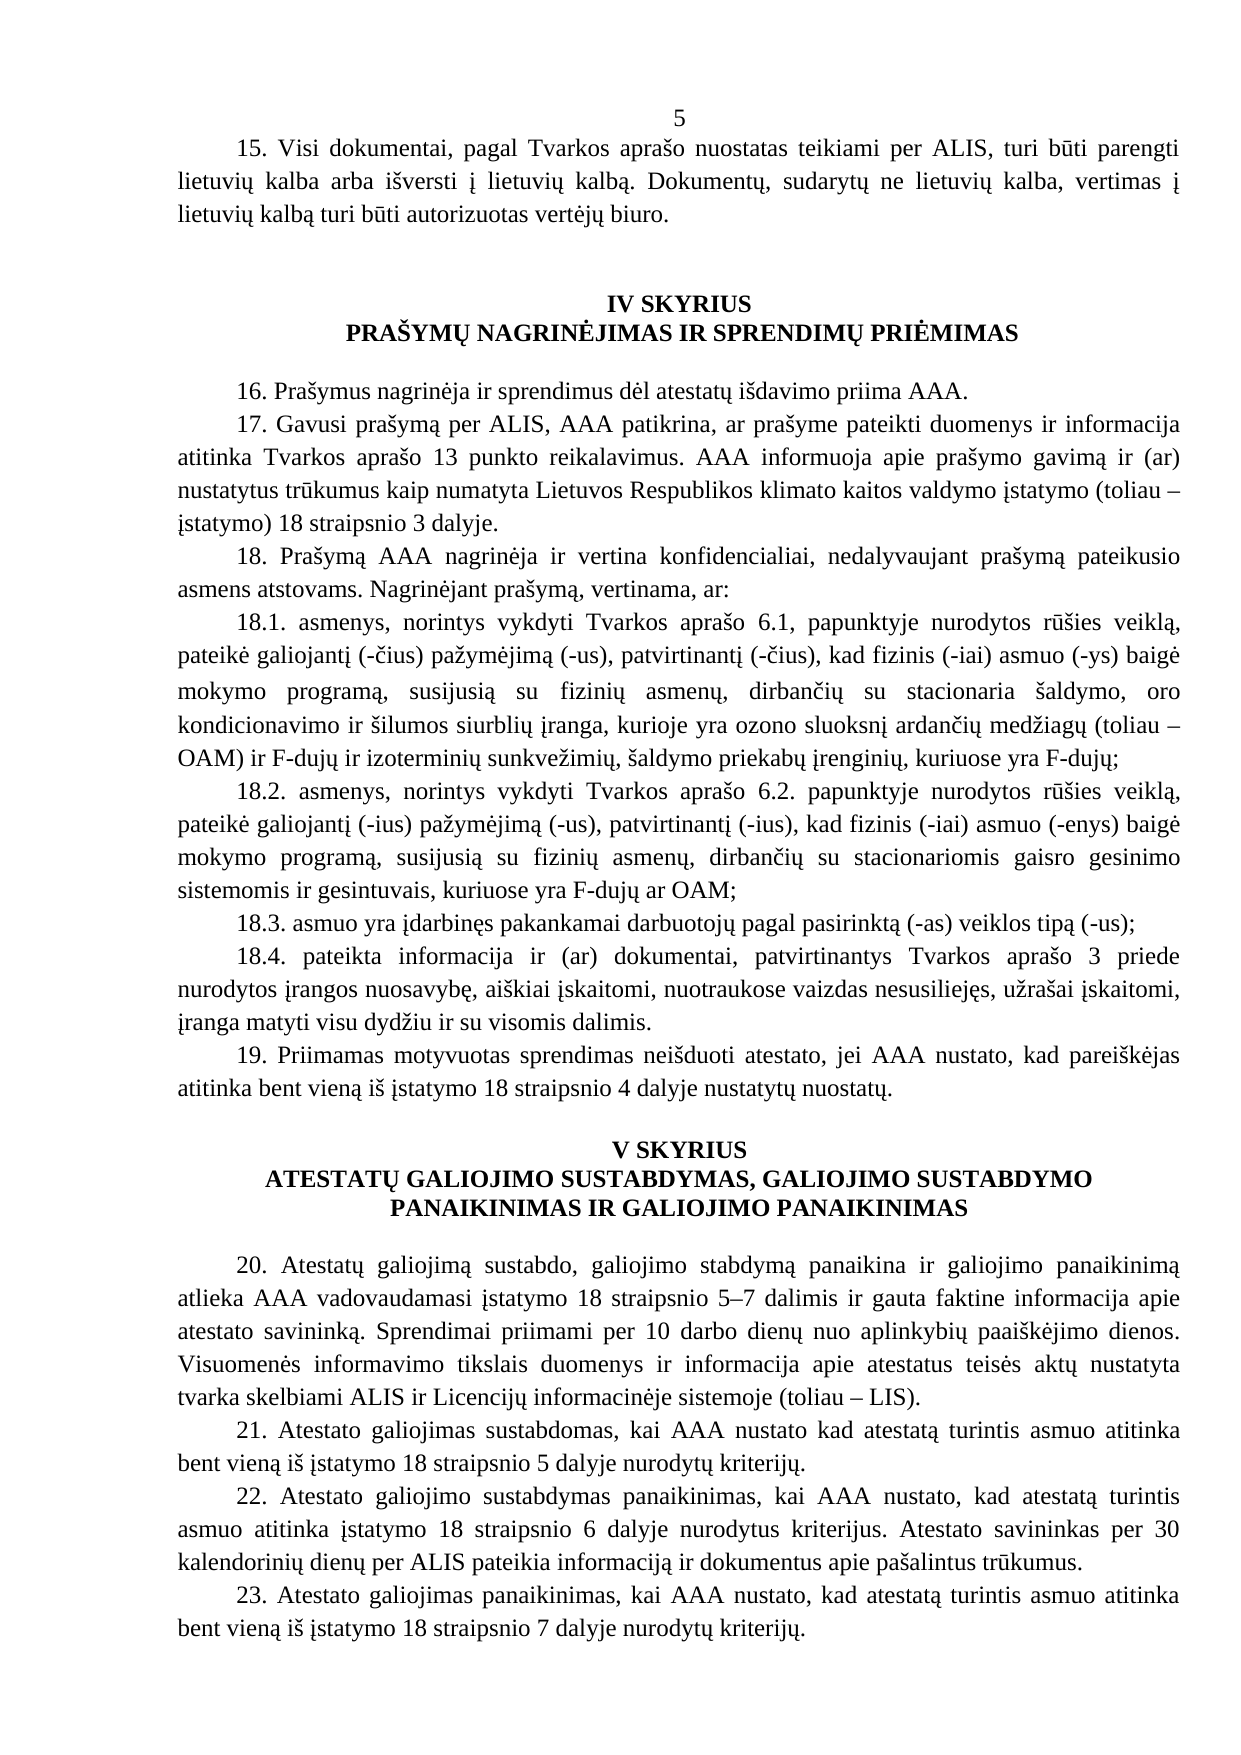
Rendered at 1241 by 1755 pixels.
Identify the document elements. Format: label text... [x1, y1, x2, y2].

text 15. Visi dokumentai, pagal Tvarkos aprašo nuostatas teikiami per ALIS, turi būti parengti lietuvių kalba arba išversti į lietuvių kalbą. Dokumentų, sudarytų ne lietuvių kalba, vertimas į lietuvių kalbą turi būti autorizuotas vertėjų biuro. [177, 133, 1181, 228]
text 18.4. pateikta informacija ir (ar) dokumentai, patvirtinantys Tvarkos aprašo 3 priede nurodytos įrangos nuosavybę, aiškiai įskaitomi, nuotraukose vaizdas nesusiliejęs, užrašai įskaitomi, įranga matyti visu dydžiu ir su visomis dalimis. [177, 941, 1181, 1036]
text 21. Atestato galiojimas sustabdomas, kai AAA nustato kad atestatą turintis asmuo atitinka bent vieną iš įstatymo 18 straipsnio 5 dalyje nurodytų kriterijų. [177, 1415, 1181, 1477]
text 19. Priimamas motyvuotas sprendimas neišduoti atestato, jei AAA nustato, kad pareiškėjas atitinka bent vieną iš įstatymo 18 straipsnio 4 dalyje nustatytų nuostatų. [177, 1040, 1181, 1102]
text 23. Atestato galiojimas panaikinimas, kai AAA nustato, kad atestatą turintis asmuo atitinka bent vieną iš įstatymo 18 straipsnio 7 dalyje nurodytų kriterijų. [177, 1580, 1181, 1642]
text 17. Gavusi prašymą per ALIS, AAA patikrina, ar prašyme pateikti duomenys ir informacija atitinka Tvarkos aprašo 13 punkto reikalavimus. AAA informuoja apie prašymo gavimą ir (ar) nustatytus trūkumus kaip numatyta Lietuvos Respublikos klimato kaitos valdymo įstatymo (toliau – įstatymo) 18 straipsnio 3 dalyje. [177, 409, 1181, 537]
text v SKYRIUS [177, 1135, 1181, 1164]
text 16. Prašymus nagrinėja ir sprendimus dėl atestatų išdavimo priima AAA. [177, 376, 1181, 404]
text 18.1. asmenys, norintys vykdyti Tvarkos aprašo 6.1, papunktyje nurodytos rūšies veiklą, pateikė galiojantį (-čius) pažymėjimą (-us), patvirtinantį (-čius), kad fizinis (-iai) asmuo (-ys) baigė mokymo programą, susijusią su fizinių asmenų, dirbančių su stacionaria šaldymo, oro kondicionavimo ir šilumos siurblių įranga, kurioje yra ozono sluoksnį ardančių medžiagų (toliau – OAM) ir F-dujų ir izoterminių sunkvežimių, šaldymo priekabų įrenginių, kuriuose yra F-dujų; [177, 607, 1181, 772]
text IV SKYRIUS [177, 289, 1181, 318]
text 22. Atestato galiojimo sustabdymas panaikinimas, kai AAA nustato, kad atestatą turintis asmuo atitinka įstatymo 18 straipsnio 6 dalyje nurodytus kriterijus. Atestato savininkas per 30 kalendorinių dienų per ALIS pateikia informaciją ir dokumentus apie pašalintus trūkumus. [177, 1481, 1181, 1576]
text 18.3. asmuo yra įdarbinęs pakankamai darbuotojų pagal pasirinktą (-as) veiklos tipą (‑us); [177, 908, 1181, 937]
text 18. Prašymą AAA nagrinėja ir vertina konfidencialiai, nedalyvaujant prašymą pateikusio asmens atstovams. Nagrinėjant prašymą, vertinama, ar: [177, 541, 1181, 603]
text PRAŠYMŲ NAGRINĖJIMAS IR SPRENDIMŲ PRIĖMIMAS [177, 318, 1181, 347]
text 20. Atestatų galiojimą sustabdo, galiojimo stabdymą panaikina ir galiojimo panaikinimą atlieka AAA vadovaudamasi įstatymo 18 straipsnio 5–7 dalimis ir gauta faktine informacija apie atestato savininką. Sprendimai priimami per 10 darbo dienų nuo aplinkybių paaiškėjimo dienos. Visuomenės informavimo tikslais duomenys ir informacija apie atestatus teisės aktų nustatyta tvarka skelbiami ALIS ir Licencijų informacinėje sistemoje (toliau – LIS). [177, 1250, 1181, 1411]
text Atestatų galiojimo sustabdymas, galiojimo sustabdymo panaikinimas IR GALIOJIMO panaikinimas [177, 1164, 1181, 1221]
text 18.2. asmenys, norintys vykdyti Tvarkos aprašo 6.2. papunktyje nurodytos rūšies veiklą, pateikė galiojantį (-ius) pažymėjimą (-us), patvirtinantį (-ius), kad fizinis (-iai) asmuo (-enys) baigė mokymo programą, susijusią su fizinių asmenų, dirbančių su stacionariomis gaisro gesinimo sistemomis ir gesintuvais, kuriuose yra F-dujų ar OAM; [177, 776, 1181, 904]
